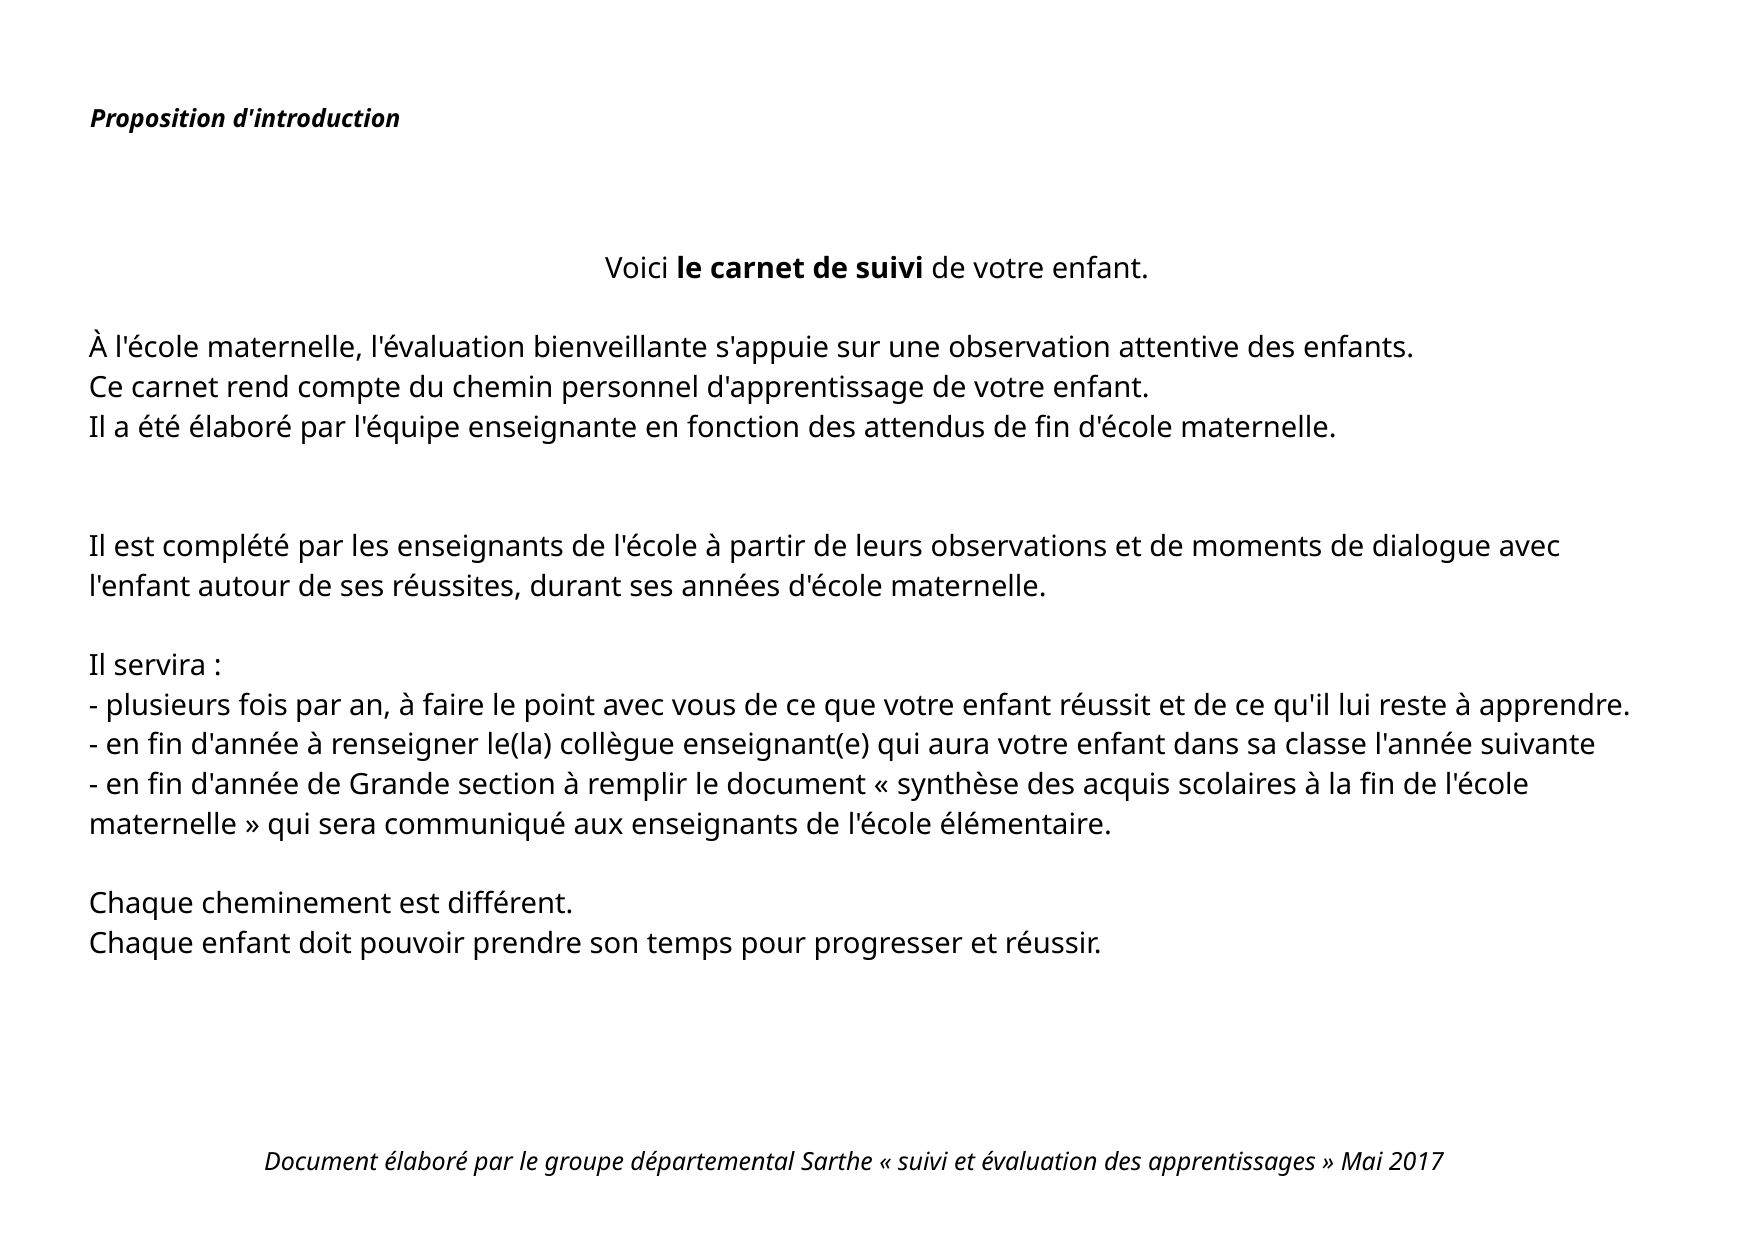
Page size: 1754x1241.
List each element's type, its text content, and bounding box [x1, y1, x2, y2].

text Ce carnet rend compte du chemin personnel d'apprentissage de votre enfant. [88, 366, 1665, 406]
text Chaque cheminement est différent. [88, 882, 1665, 922]
text - en fin d'année de Grande section à remplir le document « synthèse des acquis scolaires à la fin de l'école maternelle » qui sera communiqué aux enseignants de l'école élémentaire. [88, 763, 1665, 843]
text Chaque enfant doit pouvoir prendre son temps pour progresser et réussir. [88, 922, 1665, 962]
text Voici le carnet de suivi de votre enfant. [88, 247, 1665, 287]
text Il servira : [88, 644, 1665, 684]
text À l'école maternelle, l'évaluation bienveillante s'appuie sur une observation attentive des enfants. [88, 327, 1665, 366]
text - plusieurs fois par an, à faire le point avec vous de ce que votre enfant réussit et de ce qu'il lui reste à apprendre. [88, 684, 1665, 723]
text Il est complété par les enseignants de l'école à partir de leurs observations et de moments de dialogue avec l'enfant autour de ses réussites, durant ses années d'école maternelle. [88, 525, 1665, 604]
text - en fin d'année à renseigner le(la) collègue enseignant(e) qui aura votre enfant dans sa classe l'année suivante [88, 723, 1665, 763]
text Il a été élaboré par l'équipe enseignante en fonction des attendus de fin d'école maternelle. [88, 406, 1665, 446]
